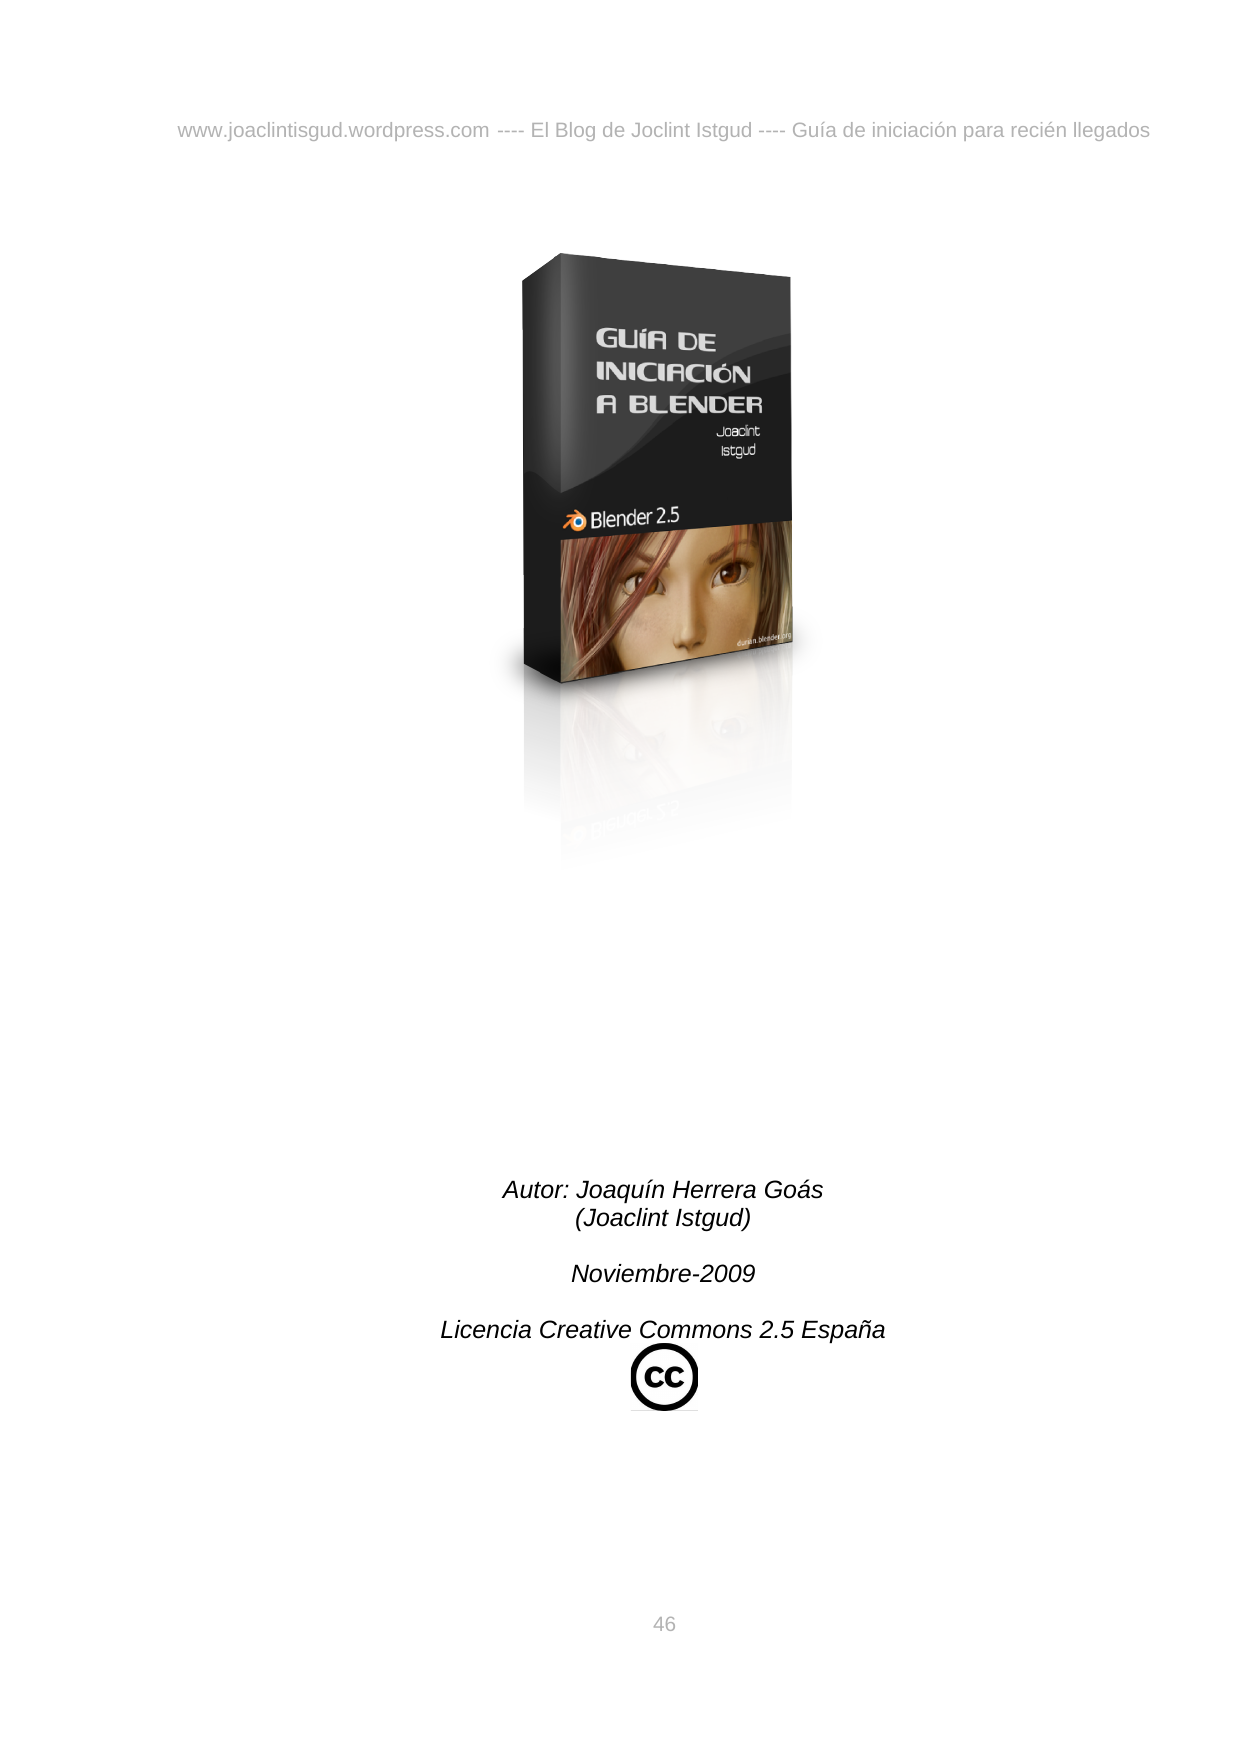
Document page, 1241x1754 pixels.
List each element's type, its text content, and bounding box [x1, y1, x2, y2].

picture [630, 1343, 698, 1411]
text (Joaclint Istgud) [754, 1204, 1152, 1232]
text Licencia Creative Commons 2.5 España [889, 1315, 1152, 1343]
picture [483, 216, 956, 1129]
text Licencia Creative Commons 2.5 España [177, 1315, 440, 1343]
text Noviembre-2009 [177, 1259, 1152, 1287]
text (Joaclint Istgud) [177, 1204, 575, 1232]
text Autor: Joaquín Herrera Goás [826, 1176, 1152, 1204]
text Autor: Joaquín Herrera Goás [177, 1176, 503, 1204]
